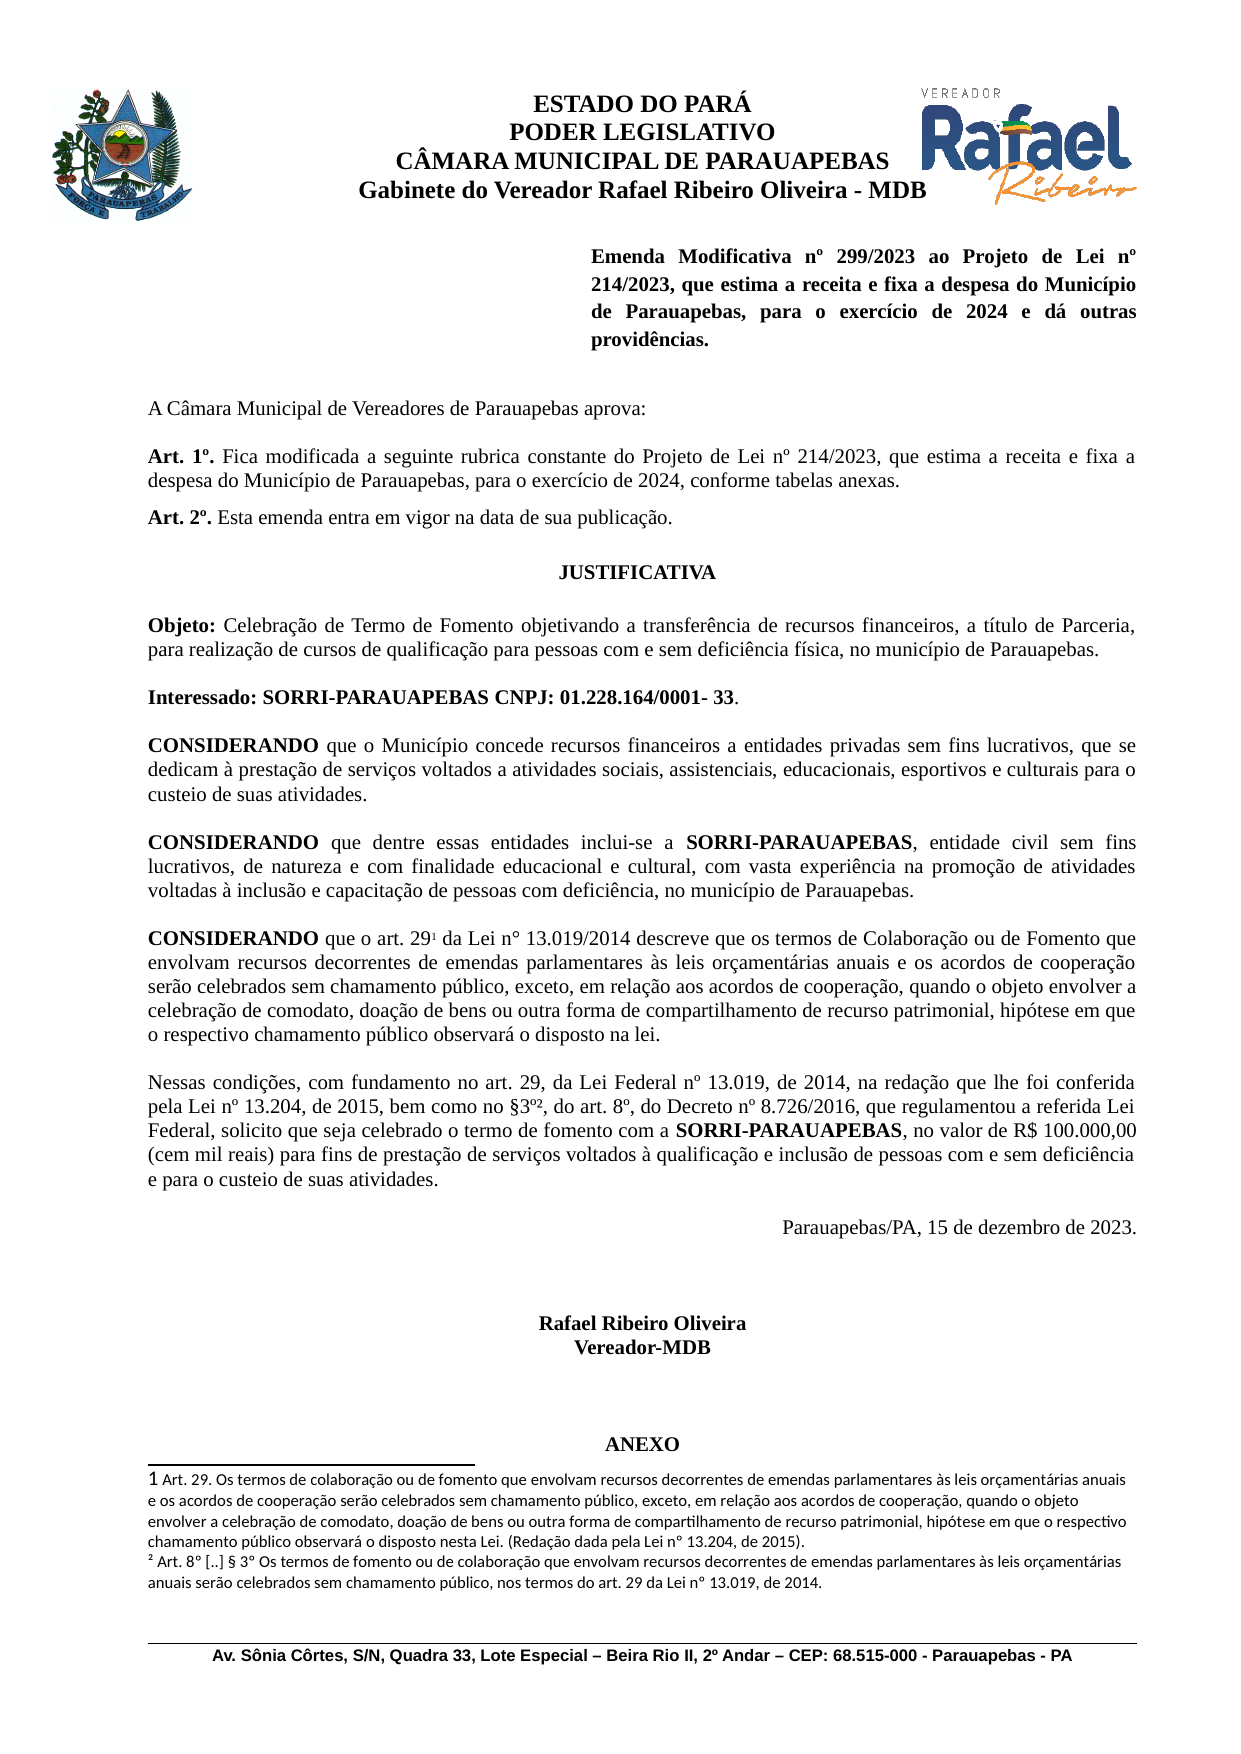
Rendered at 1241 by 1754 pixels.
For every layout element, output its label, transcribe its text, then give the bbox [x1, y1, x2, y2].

text Parauapebas/PA, 15 de dezembro de 2023. [148, 1214, 1137, 1239]
text Interessado: SORRI-PARAUAPEBAS CNPJ: 01.228.164/0001- 33. [148, 685, 1137, 709]
text Art. 29. Os termos de colaboração ou de fomento que envolvam recursos decorrentes de emendas parlamentares às leis orçamentárias anuais e os acordos de cooperação serão celebrados sem chamamento público, exceto, em relação aos acordos de cooperação, quando o objeto envolver a celebração de comodato, doação de bens ou outra forma de compartilhamento de recurso patrimonial, hipótese em que o respectivo chamamento público observará o disposto nesta Lei. (Redação dada pela Lei nº 13.204, de 2015). [148, 1465, 1137, 1552]
text A Câmara Municipal de Vereadores de Parauapebas aprova: [148, 396, 1137, 420]
text CONSIDERANDO que o art. 29 da Lei n° 13.019/2014 descreve que os termos de Colaboração ou de Fomento que envolvam recursos decorrentes de emendas parlamentares às leis orçamentárias anuais e os acordos de cooperação serão celebrados sem chamamento público, exceto, em relação aos acordos de cooperação, quando o objeto envolver a celebração de comodato, doação de bens ou outra forma de compartilhamento de recurso patrimonial, hipótese em que o respectivo chamamento público observará o disposto na lei. [148, 926, 1137, 1046]
text CONSIDERANDO que dentre essas entidades inclui-se a SORRI-PARAUAPEBAS, entidade civil sem fins lucrativos, de natureza e com finalidade educacional e cultural, com vasta experiência na promoção de atividades voltadas à inclusão e capacitação de pessoas com deficiência, no município de Parauapebas. [148, 829, 1137, 902]
text Vereador-MDB [148, 1335, 1137, 1359]
text ² Art. 8º [..] § 3º Os termos de fomento ou de colaboração que envolvam recursos decorrentes de emendas parlamentares às leis orçamentárias anuais serão celebrados sem chamamento público, nos termos do art. 29 da Lei nº 13.019, de 2014. [148, 1552, 1137, 1592]
text Rafael Ribeiro Oliveira [148, 1311, 1137, 1335]
text Emenda Modificativa nº 299/2023 ao Projeto de Lei nº 214/2023, que estima a receita e fixa a despesa do Município de Parauapebas, para o exercício de 2024 e dá outras providências. [591, 244, 1137, 351]
text Objeto: Celebração de Termo de Fomento objetivando a transferência de recursos financeiros, a título de Parceria, para realização de cursos de qualificação para pessoas com e sem deficiência física, no município de Parauapebas. [148, 613, 1137, 661]
text CONSIDERANDO que o Município concede recursos financeiros a entidades privadas sem fins lucrativos, que se dedicam à prestação de serviços voltados a atividades sociais, assistenciais, educacionais, esportivos e culturais para o custeio de suas atividades. [148, 733, 1137, 806]
text Nessas condições, com fundamento no art. 29, da Lei Federal nº 13.019, de 2014, na redação que lhe foi conferida pela Lei nº 13.204, de 2015, bem como no §3º², do art. 8º, do Decreto nº 8.726/2016, que regulamentou a referida Lei Federal, solicito que seja celebrado o termo de fomento com a SORRI-PARAUAPEBAS, no valor de R$ 100.000,00 (cem mil reais) para fins de prestação de serviços voltados à qualificação e inclusão de pessoas com e sem deficiência e para o custeio de suas atividades. [148, 1070, 1137, 1191]
text Art. 2º. Esta emenda entra em vigor na data de sua publicação. [148, 505, 1137, 529]
text Art. 1º. Fica modificada a seguinte rubrica constante do Projeto de Lei nº 214/2023, que estima a receita e fixa a despesa do Município de Parauapebas, para o exercício de 2024, conforme tabelas anexas. [148, 444, 1137, 492]
text ANEXO [148, 1432, 1137, 1456]
text JUSTIFICATIVA [148, 560, 1137, 584]
